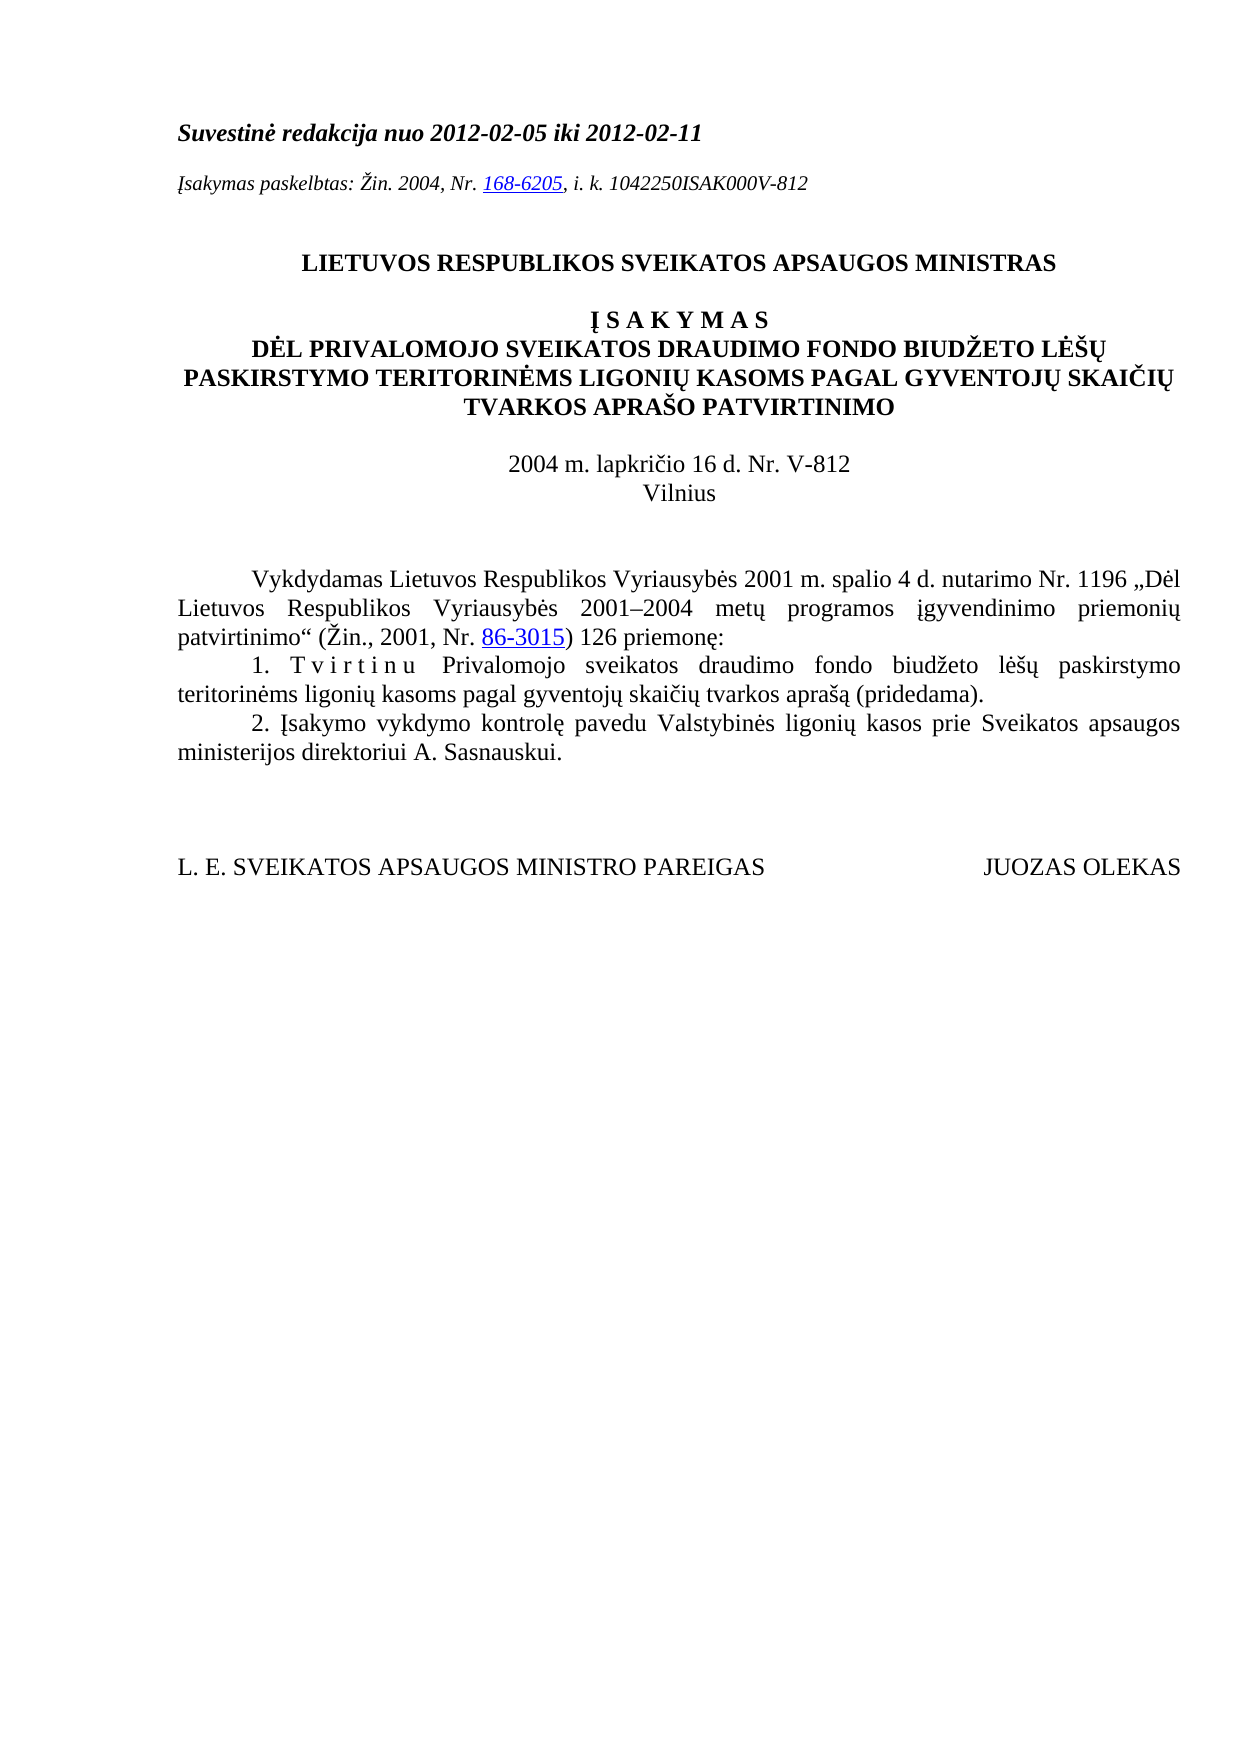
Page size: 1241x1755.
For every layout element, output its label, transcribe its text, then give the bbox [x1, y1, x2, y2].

text 1. Tvirtinu Privalomojo sveikatos draudimo fondo biudžeto lėšų paskirstymo teritorinėms ligonių kasoms pagal gyventojų skaičių tvarkos aprašą (pridedama). [177, 650, 1181, 708]
text 2004 m. lapkričio 16 d. Nr. V-812 [177, 449, 1181, 478]
text Vykdydamas Lietuvos Respublikos Vyriausybės 2001 m. spalio 4 d. nutarimo Nr. 1196 „Dėl Lietuvos Respublikos Vyriausybės 2001–2004 metų programos įgyvendinimo priemonių patvirtinimo“ (Žin., 2001, Nr. 86-3015) 126 priemonę: [177, 564, 1181, 650]
text Į S A K Y M A S [177, 305, 1181, 334]
text DĖL PRIVALOMOJO SVEIKATOS DRAUDIMO FONDO BIUDŽETO LĖŠŲ PASKIRSTYMO TERITORINĖMS LIGONIŲ KASOMS PAGAL GYVENTOJŲ SKAIČIŲ TVARKOS APRAŠO PATVIRTINIMO [177, 334, 1181, 420]
text LIETUVOS RESPUBLIKOS SVEIKATOS APSAUGOS MINISTRAS [177, 248, 1181, 277]
text 2. Įsakymo vykdymo kontrolę pavedu Valstybinės ligonių kasos prie Sveikatos apsaugos ministerijos direktoriui A. Sasnauskui. [177, 708, 1181, 765]
text Įsakymas paskelbtas: Žin. 2004, Nr. 168-6205, i. k. 1042250ISAK000V-812 [177, 171, 1181, 195]
text Suvestinė redakcija nuo 2012-02-05 iki 2012-02-11 [177, 118, 1181, 147]
text Vilnius [177, 478, 1181, 507]
text L. E. SVEIKATOS APSAUGOS MINISTRO pareigas JUOZAS OLEKAS [177, 852, 1181, 880]
